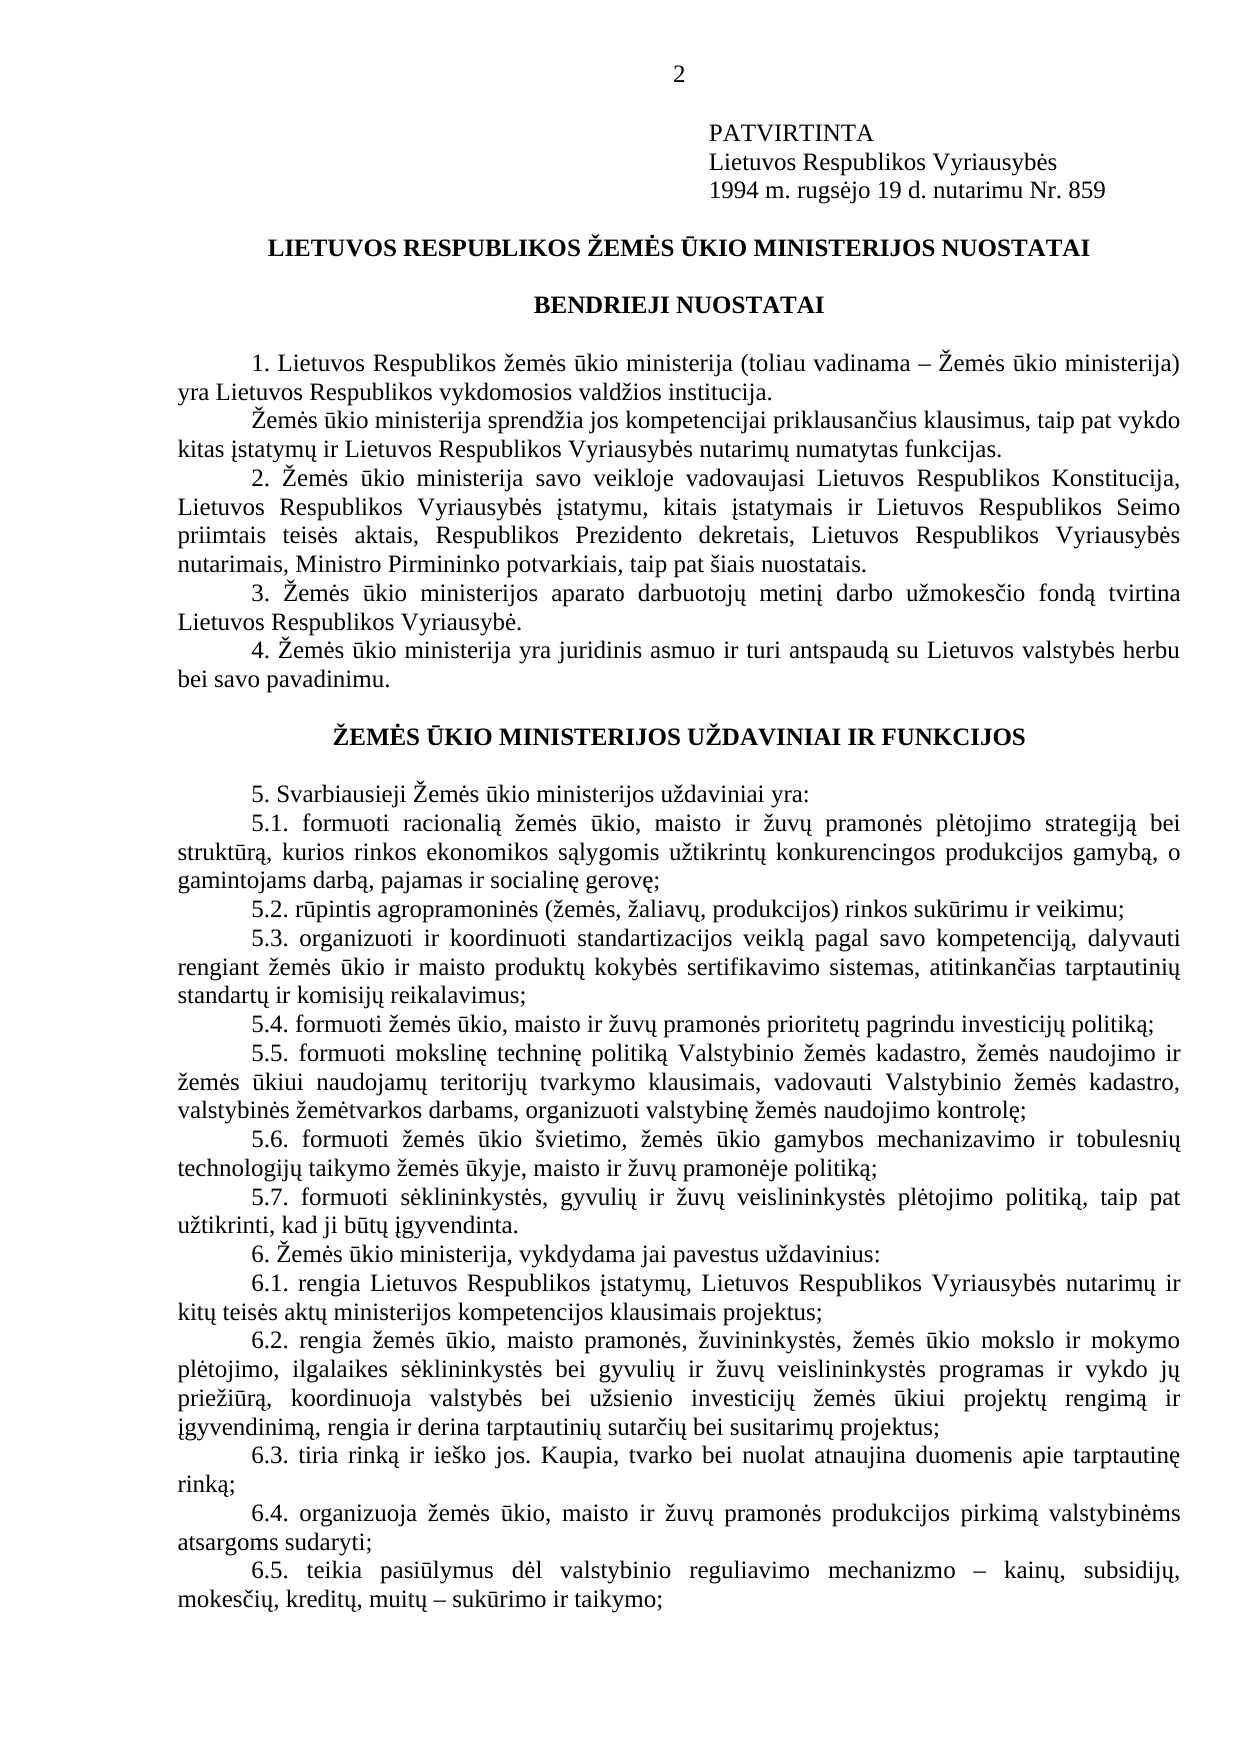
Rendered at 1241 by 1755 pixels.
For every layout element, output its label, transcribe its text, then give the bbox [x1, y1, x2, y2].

text 1. Lietuvos Respublikos žemės ūkio ministerija (toliau vadinama – Žemės ūkio ministerija) yra Lietuvos Respublikos vykdomosios valdžios institucija. [177, 348, 1181, 406]
text 6.3. tiria rinką ir ieško jos. Kaupia, tvarko bei nuolat atnaujina duomenis apie tarptautinę rinką; [177, 1441, 1181, 1498]
text 5.4. formuoti žemės ūkio, maisto ir žuvų pramonės prioritetų pagrindu investicijų politiką; [177, 1009, 1181, 1038]
text 5.1. formuoti racionalią žemės ūkio, maisto ir žuvų pramonės plėtojimo strategiją bei struktūrą, kurios rinkos ekonomikos sąlygomis užtikrintų konkurencingos produkcijos gamybą, o gamintojams darbą, pajamas ir socialinę gerovę; [177, 808, 1181, 894]
text 5.3. organizuoti ir koordinuoti standartizacijos veiklą pagal savo kompetenciją, dalyvauti rengiant žemės ūkio ir maisto produktų kokybės sertifikavimo sistemas, atitinkančias tarptautinių standartų ir komisijų reikalavimus; [177, 923, 1181, 1009]
text Žemės ūkio ministerija sprendžia jos kompetencijai priklausančius klausimus, taip pat vykdo kitas įstatymų ir Lietuvos Respublikos Vyriausybės nutarimų numatytas funkcijas. [177, 406, 1181, 463]
text 3. Žemės ūkio ministerijos aparato darbuotojų metinį darbo užmokesčio fondą tvirtina Lietuvos Respublikos Vyriausybė. [177, 578, 1181, 636]
text Bendrieji nuostatai [177, 291, 1181, 319]
text 4. Žemės ūkio ministerija yra juridinis asmuo ir turi antspaudą su Lietuvos valstybės herbu bei savo pavadinimu. [177, 636, 1181, 693]
text 6. Žemės ūkio ministerija, vykdydama jai pavestus uždavinius: [177, 1239, 1181, 1268]
text 5.5. formuoti mokslinę techninę politiką Valstybinio žemės kadastro, žemės naudojimo ir žemės ūkiui naudojamų teritorijų tvarkymo klausimais, vadovauti Valstybinio žemės kadastro, valstybinės žemėtvarkos darbams, organizuoti valstybinę žemės naudojimo kontrolę; [177, 1038, 1181, 1124]
text 6.5. teikia pasiūlymus dėl valstybinio reguliavimo mechanizmo – kainų, subsidijų, mokesčių, kreditų, muitų – sukūrimo ir taikymo; [177, 1556, 1181, 1613]
text Lietuvos Respublikos Vyriausybės [177, 147, 1181, 176]
text 5.7. formuoti sėklininkystės, gyvulių ir žuvų veislininkystės plėtojimo politiką, taip pat užtikrinti, kad ji būtų įgyvendinta. [177, 1182, 1181, 1239]
text 5.6. formuoti žemės ūkio švietimo, žemės ūkio gamybos mechanizavimo ir tobulesnių technologijų taikymo žemės ūkyje, maisto ir žuvų pramonėje politiką; [177, 1124, 1181, 1182]
text 6.1. rengia Lietuvos Respublikos įstatymų, Lietuvos Respublikos Vyriausybės nutarimų ir kitų teisės aktų ministerijos kompetencijos klausimais projektus; [177, 1268, 1181, 1326]
text 6.4. organizuoja žemės ūkio, maisto ir žuvų pramonės produkcijos pirkimą valstybinėms atsargoms sudaryti; [177, 1498, 1181, 1556]
text 1994 m. rugsėjo 19 d. nutarimu Nr. 859 [177, 176, 1181, 204]
text PATVIRTINTA [709, 118, 1181, 147]
text Lietuvos Respublikos žemės ūkio ministerijos nuostatai [177, 233, 1181, 262]
text 2. Žemės ūkio ministerija savo veikloje vadovaujasi Lietuvos Respublikos Konstitucija, Lietuvos Respublikos Vyriausybės įstatymu, kitais įstatymais ir Lietuvos Respublikos Seimo priimtais teisės aktais, Respublikos Prezidento dekretais, Lietuvos Respublikos Vyriausybės nutarimais, Ministro Pirmininko potvarkiais, taip pat šiais nuostatais. [177, 463, 1181, 578]
text Žemės ūkio ministerijos uždaviniai ir funkcijos [177, 722, 1181, 751]
text 5.2. rūpintis agropramoninės (žemės, žaliavų, produkcijos) rinkos sukūrimu ir veikimu; [177, 894, 1181, 923]
text 5. Svarbiausieji Žemės ūkio ministerijos uždaviniai yra: [177, 779, 1181, 808]
text 6.2. rengia žemės ūkio, maisto pramonės, žuvininkystės, žemės ūkio mokslo ir mokymo plėtojimo, ilgalaikes sėklininkystės bei gyvulių ir žuvų veislininkystės programas ir vykdo jų priežiūrą, koordinuoja valstybės bei užsienio investicijų žemės ūkiui projektų rengimą ir įgyvendinimą, rengia ir derina tarptautinių sutarčių bei susitarimų projektus; [177, 1326, 1181, 1441]
